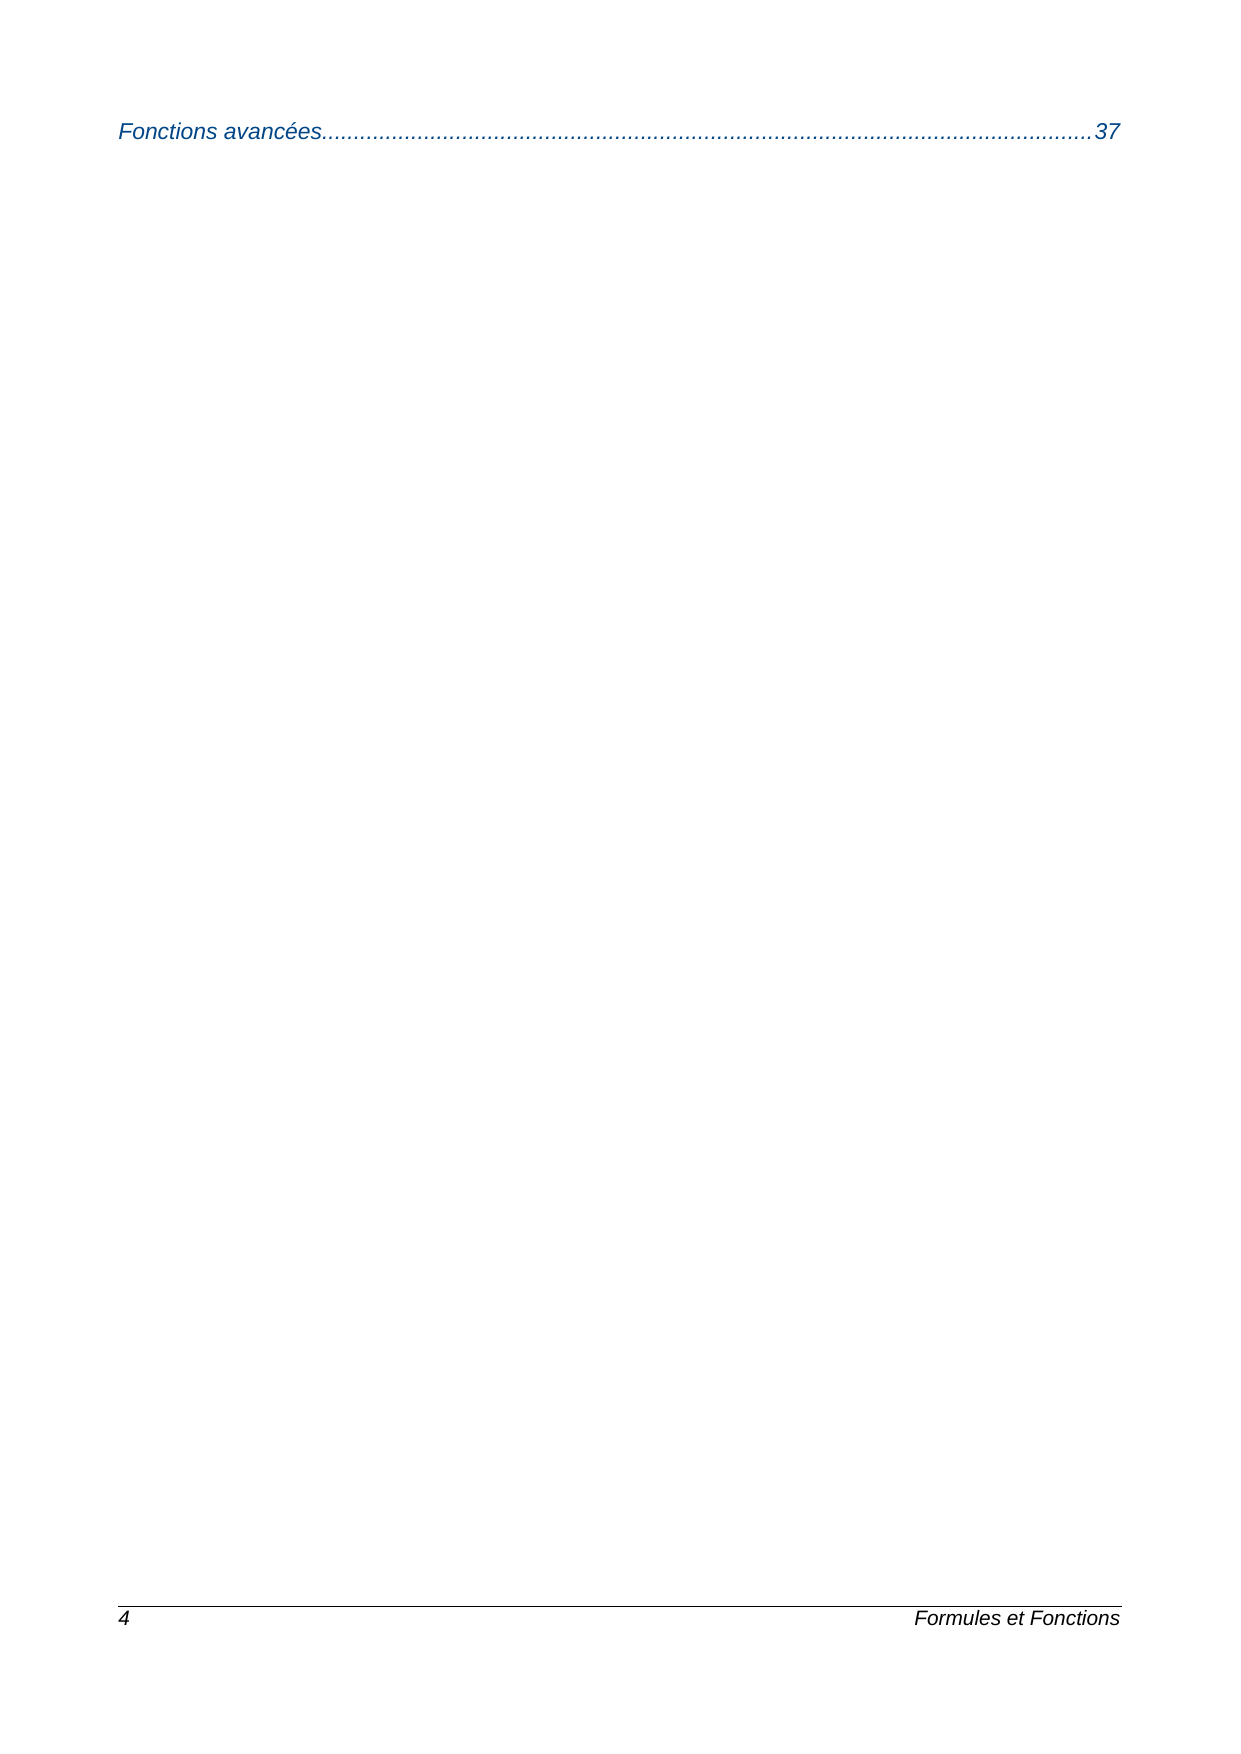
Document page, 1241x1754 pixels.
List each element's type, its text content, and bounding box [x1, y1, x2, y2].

text Fonctions avancées 37 [118, 118, 1122, 144]
